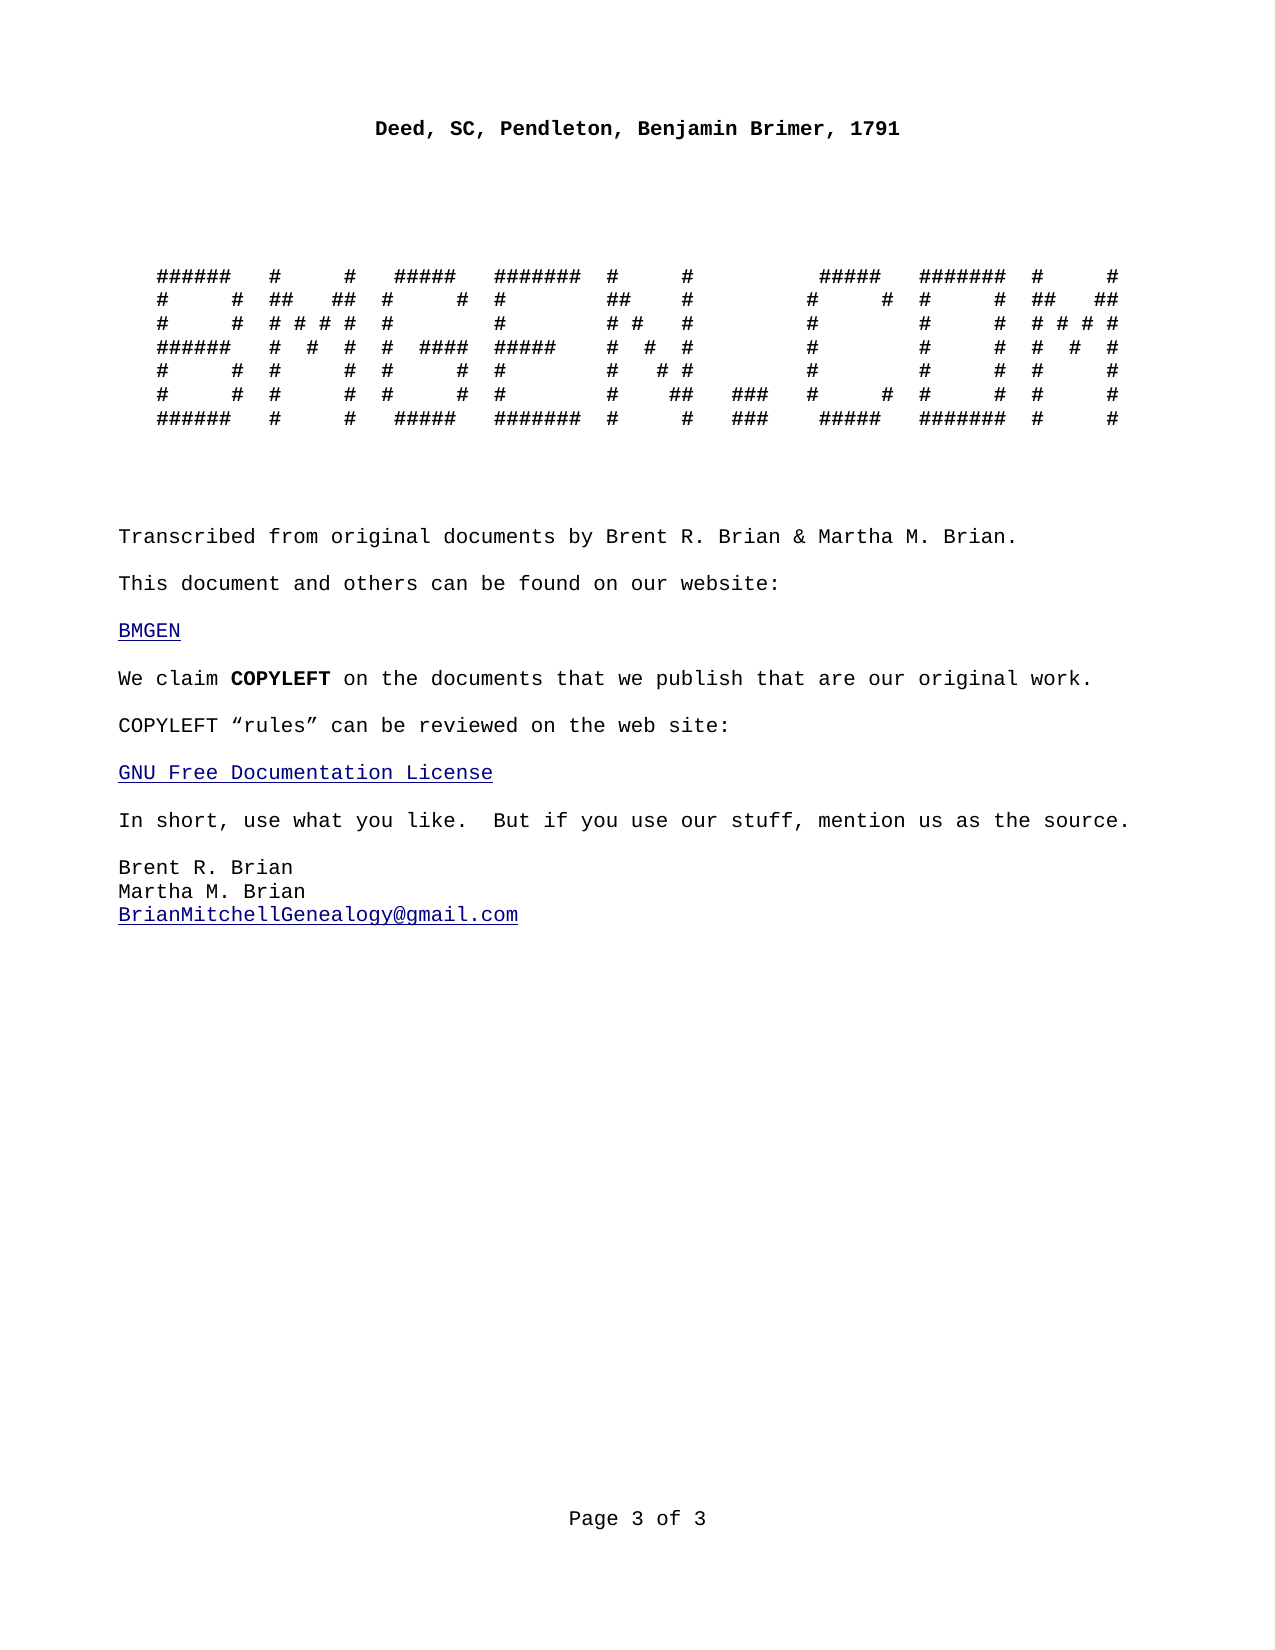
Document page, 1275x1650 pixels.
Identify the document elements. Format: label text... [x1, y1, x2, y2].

text Transcribed from original documents by Brent R. Brian & Martha M. Brian. [118, 526, 1157, 549]
text GNU Free Documentation License [118, 762, 1157, 786]
text This document and others can be found on our website: [118, 573, 1157, 597]
text Martha M. Brian [118, 881, 1157, 904]
text We claim COPYLEFT on the documents that we publish that are our original work. [118, 668, 1157, 691]
text Brent R. Brian [118, 857, 1157, 881]
text ###### # # ##### ####### # # ### ##### ####### # # [118, 408, 1157, 431]
text # # # # # # # # ## ### # # # # # # [118, 384, 1157, 408]
text In short, use what you like. But if you use our stuff, mention us as the source. [118, 810, 1157, 833]
text ###### # # ##### ####### # # ##### ####### # # [118, 266, 1157, 289]
text BrianMitchellGenealogy@gmail.com [118, 904, 1157, 928]
text BMGEN [118, 621, 1157, 644]
text ###### # # # # #### ##### # # # # # # # # # [118, 337, 1157, 360]
text # # ## ## # # # ## # # # # # ## ## [118, 289, 1157, 313]
text COPYLEFT “rules” can be reviewed on the web site: [118, 715, 1157, 739]
text # # # # # # # # # # # # # # # [118, 360, 1157, 384]
text # # # # # # # # # # # # # # # # # # [118, 313, 1157, 337]
